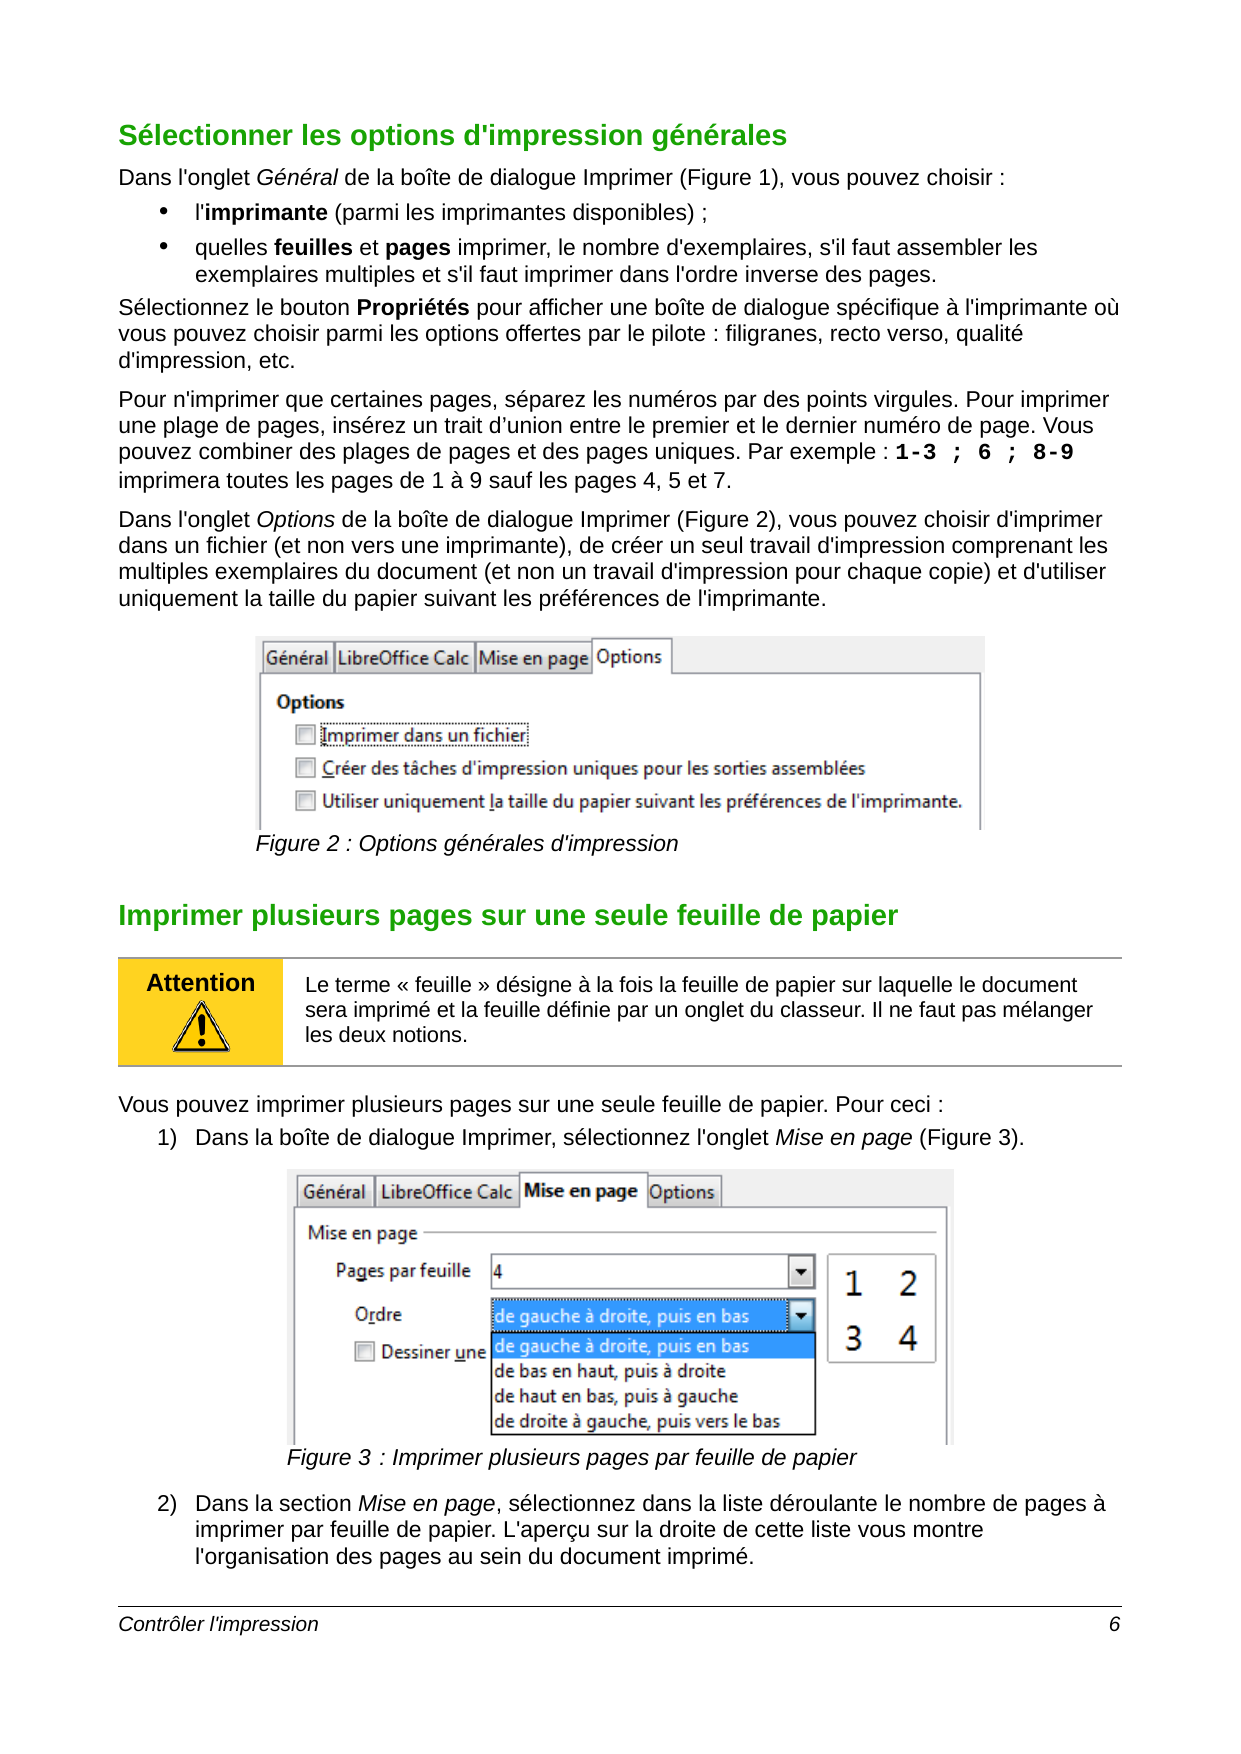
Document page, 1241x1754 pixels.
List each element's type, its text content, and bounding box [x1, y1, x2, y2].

text Dans l'onglet Options de la boîte de dialogue Imprimer (Figure 2), vous pouvez choisir d'imprimer dans un fichier (et non vers une imprimante), de créer un seul travail d'impression comprenant les multiples exemplaires du document (et non un travail d'impression pour chaque copie) et d'utiliser uniquement la taille du papier suivant les préférences de l'imprimante. [118, 506, 1122, 611]
subtitle Imprimer plusieurs pages sur une seule feuille de papier [118, 898, 1122, 932]
list quelles feuilles et pages imprimer, le nombre d'exemplaires, s'il faut assembler les exemplaires multiples et s'il faut imprimer dans l'ordre inverse des pages. [156, 232, 1122, 288]
list Vous pouvez imprimer plusieurs pages sur une seule feuille de papier. Pour ceci : [118, 1091, 1122, 1117]
table_header Attention [118, 959, 283, 1065]
text Pour n'imprimer que certaines pages, séparez les numéros par des points virgules. Pour imprimer une plage de pages, insérez un trait d’union entre le premier et le dernier numéro de page. Vous pouvez combiner des plages de pages et des pages uniques. Par exemple : 1-3 ; 6 ; 8-9 imprimera toutes les pages de 1 à 9 sauf les pages 4, 5 et 7. [118, 386, 1122, 493]
picture [168, 996, 233, 1056]
text Figure 3 : Imprimer plusieurs pages par feuille de papier [287, 1445, 954, 1471]
list Dans l'onglet Général de la boîte de dialogue Imprimer (Figure 1), vous pouvez choisir : [118, 164, 1122, 190]
subtitle Sélectionner les options d'impression générales [118, 118, 1122, 152]
list l'imprimante (parmi les imprimantes disponibles) ; [156, 197, 1122, 226]
picture [286, 1169, 954, 1445]
table_header Le terme « feuille » désigne à la fois la feuille de papier sur laquelle le document sera imprimé et la feuille définie par un onglet du classeur. Il ne faut pas mélanger les deux notions. [283, 959, 1122, 1065]
list Dans la section Mise en page, sélectionnez dans la liste déroulante le nombre de pages à imprimer par feuille de papier. L'aperçu sur la droite de cette liste vous montre l'organisation des pages au sein du document imprimé. [177, 1490, 1122, 1569]
picture [255, 636, 985, 830]
list Dans la boîte de dialogue Imprimer, sélectionnez l'onglet Mise en page (Figure 3). [177, 1124, 1122, 1150]
text Sélectionnez le bouton Propriétés pour afficher une boîte de dialogue spécifique à l'imprimante où vous pouvez choisir parmi les options offertes par le pilote : filigranes, recto verso, qualité d'impression, etc. [118, 294, 1122, 373]
text Figure 2 : Options générales d'impression [255, 830, 985, 856]
